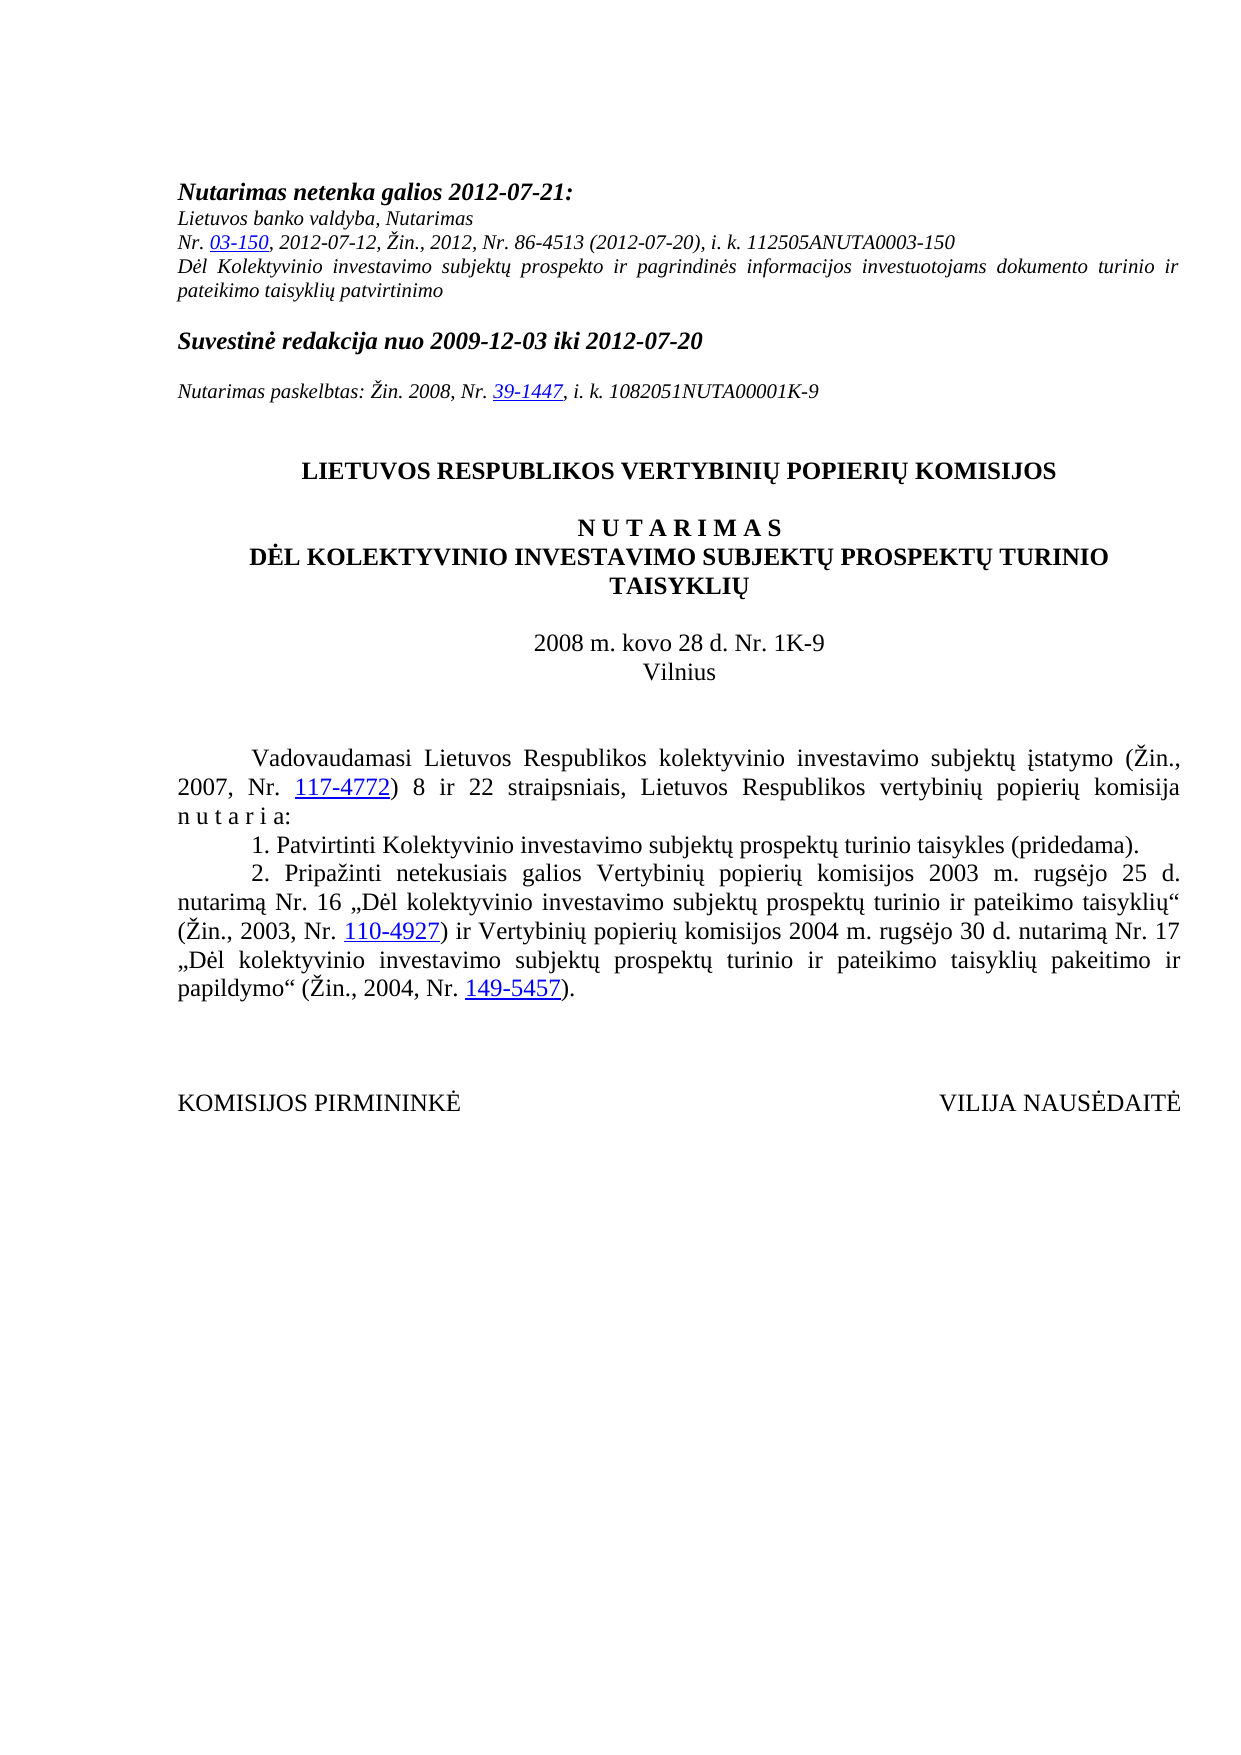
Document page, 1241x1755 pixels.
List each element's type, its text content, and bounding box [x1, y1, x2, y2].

text Nr. 03-150, 2012-07-12, Žin., 2012, Nr. 86-4513 (2012-07-20), i. k. 112505ANUTA0003-150 [177, 230, 1181, 254]
text Dėl Kolektyvinio investavimo subjektų prospekto ir pagrindinės informacijos investuotojams dokumento turinio ir pateikimo taisyklių patvirtinimo [177, 254, 1181, 302]
text LIETUVOS RESPUBLIKOS VERTYBINIŲ POPIERIŲ KOMISIJOS [177, 456, 1181, 485]
text 1. Patvirtinti Kolektyvinio investavimo subjektų prospektų turinio taisykles (pridedama). [177, 830, 1181, 858]
text KOMISIJOS PIRMININKĖ VILIJA NAUSĖDAITĖ [177, 1088, 1181, 1117]
text DĖL KOLEKTYVINIO INVESTAVIMO SUBJEKTŲ PROSPEKTŲ TURINIO TAISYKLIŲ [177, 542, 1181, 600]
text 2. Pripažinti netekusiais galios Vertybinių popierių komisijos 2003 m. rugsėjo 25 d. nutarimą Nr. 16 „Dėl kolektyvinio investavimo subjektų prospektų turinio ir pateikimo taisyklių“ (Žin., 2003, Nr. 110-4927) ir Vertybinių popierių komisijos 2004 m. rugsėjo 30 d. nutarimą Nr. 17 „Dėl kolektyvinio investavimo subjektų prospektų turinio ir pateikimo taisyklių pakeitimo ir papildymo“ (Žin., 2004, Nr. 149-5457). [177, 858, 1181, 1002]
text N U T A R I M A S [177, 513, 1181, 542]
text Vadovaudamasi Lietuvos Respublikos kolektyvinio investavimo subjektų įstatymo (Žin., 2007, Nr. 117-4772) 8 ir 22 straipsniais, Lietuvos Respublikos vertybinių popierių komisija nutaria: [177, 743, 1181, 830]
text Nutarimas paskelbtas: Žin. 2008, Nr. 39-1447, i. k. 1082051NUTA00001K-9 [177, 379, 1181, 403]
text 2008 m. kovo 28 d. Nr. 1K-9 [177, 628, 1181, 657]
text Vilnius [177, 657, 1181, 686]
text Nutarimas netenka galios 2012-07-21: [177, 177, 1181, 206]
text Lietuvos banko valdyba, Nutarimas [177, 206, 1181, 230]
text Suvestinė redakcija nuo 2009-12-03 iki 2012-07-20 [177, 326, 1181, 355]
